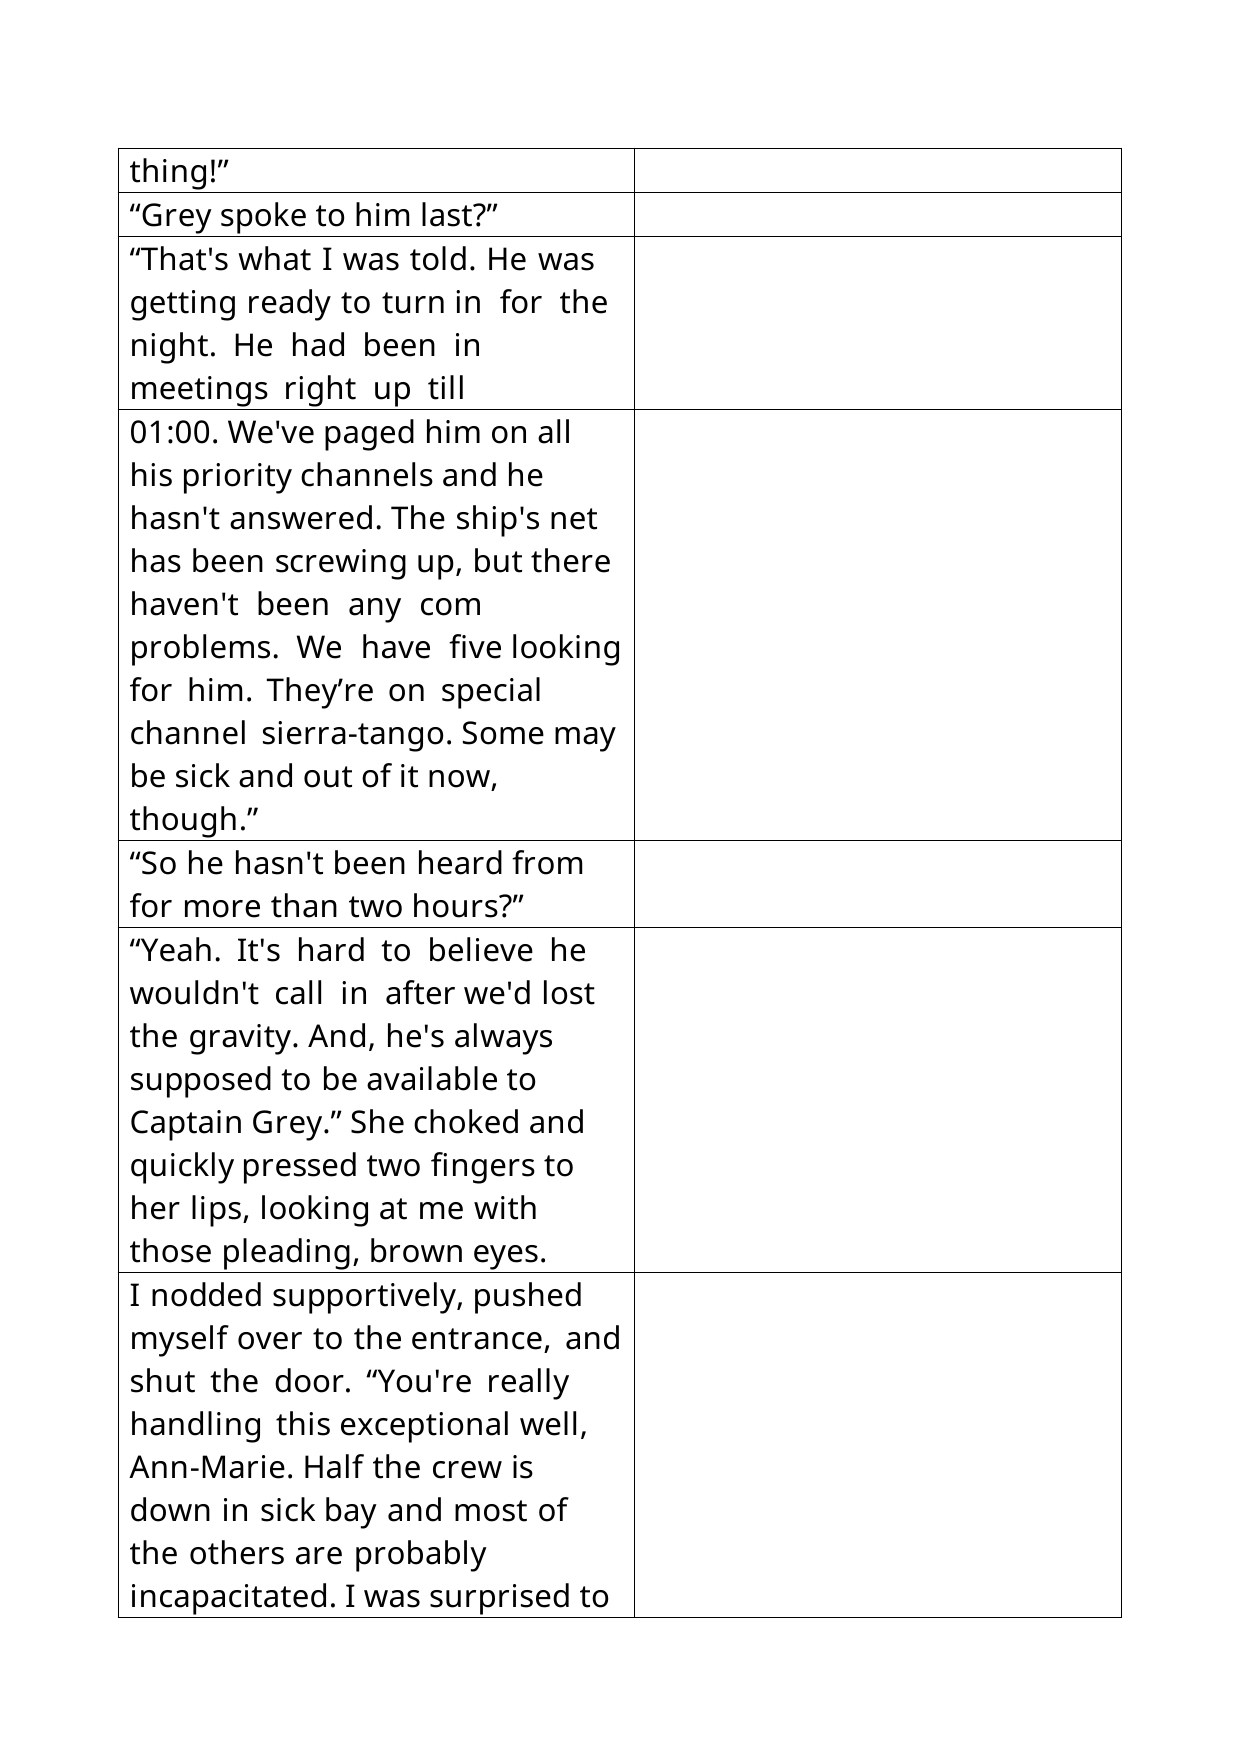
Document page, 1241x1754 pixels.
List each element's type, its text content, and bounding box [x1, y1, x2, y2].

table_cell “So he hasn't been heard from for more than two hours?” [119, 841, 634, 927]
table_cell thing!” [119, 149, 634, 192]
table_cell “Yeah. It's hard to believe he wouldn't call in after we'd lost the gravity. And, he's always supposed to be available to Captain Grey.” She choked and quickly pressed two fingers to her lips, looking at me with those pleading, brown eyes. [119, 928, 634, 1272]
table_cell “Grey spoke to him last?” [119, 193, 634, 236]
table_cell [635, 410, 1121, 840]
table_cell “That's what I was told. He was getting ready to turn in for the night. He had been in meetings right up till [119, 237, 634, 408]
table_cell [635, 928, 1121, 1272]
table_cell [635, 237, 1121, 408]
table_cell [635, 841, 1121, 927]
table_cell I nodded supportively, pushed myself over to the entrance, and shut the door. “You're really handling this exceptional well, Ann-Marie. Half the crew is down in sick bay and most of the others are probably incapacitated. I was surprised to [119, 1273, 634, 1617]
table_cell [635, 149, 1121, 192]
table_cell [635, 193, 1121, 236]
table_cell [635, 1273, 1121, 1617]
table_cell 01:00. We've paged him on all his priority channels and he hasn't answered. The ship's net has been screwing up, but there haven't been any com problems. We have five looking for him. They’re on special channel sierra-tango. Some may be sick and out of it now, though.” [119, 410, 634, 840]
